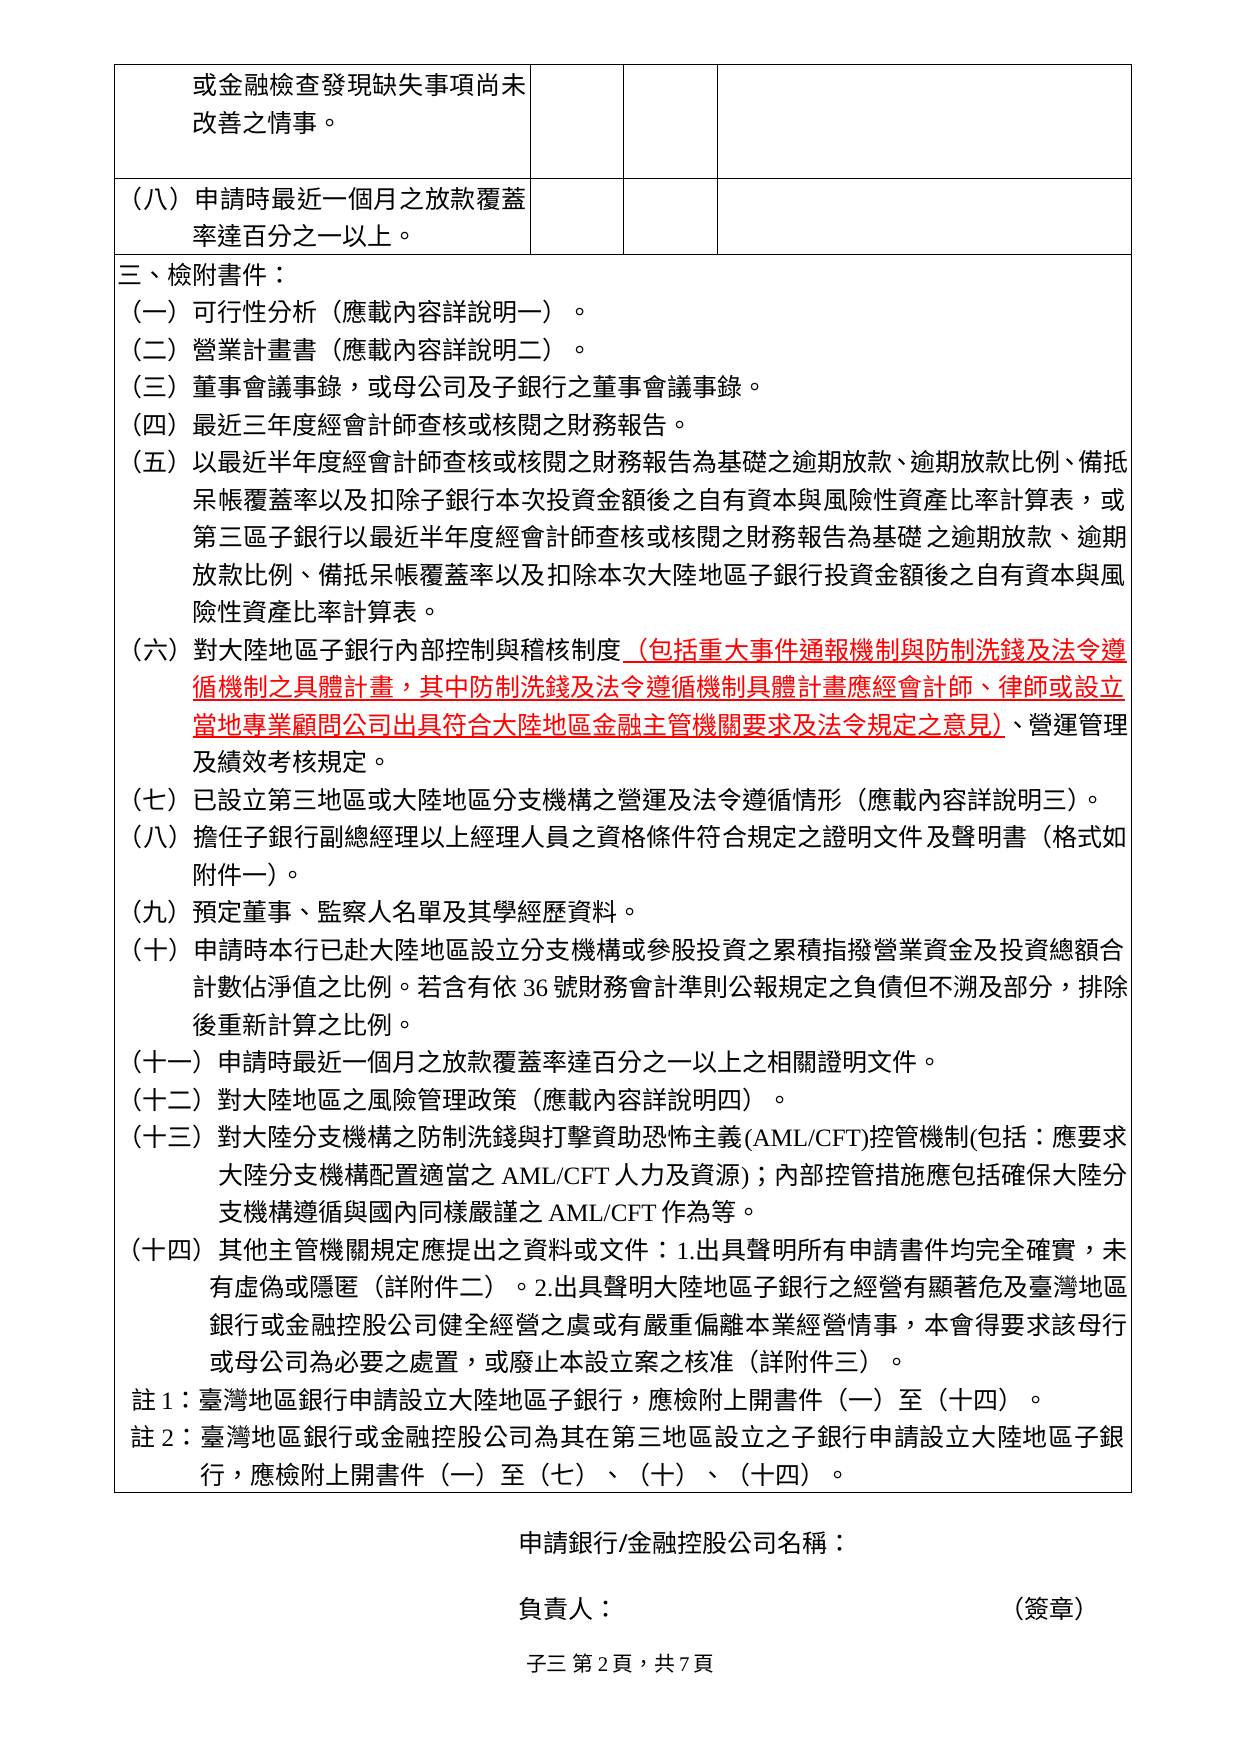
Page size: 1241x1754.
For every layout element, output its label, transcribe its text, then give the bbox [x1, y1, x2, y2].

table_cell [531, 65, 623, 178]
table_cell （八）申請時最近一個月之放款覆蓋率達百分之一以上。 [115, 179, 530, 254]
table_cell 或金融檢查發現缺失事項尚未改善之情事。 [115, 65, 530, 178]
table_cell [624, 179, 717, 254]
text 負責人： （簽章） [118, 1589, 1122, 1627]
table_cell 三、檢附書件： （一）可行性分析（應載內容詳說明一）。 （二）營業計畫書（應載內容詳說明二）。 （三）董事會議事錄，或母公司及子銀行之董事會議事錄。 （四）最近三年度經會計師查核或核閱之財務報告。 （五）以最近半年度經會計師查核或核閱之財務報告為基礎之逾期放款、逾期放款比例、備抵呆帳覆蓋率以及扣除子銀行本次投資金額後之自有資本與風險性資產比率計算表，或第三區子銀行以最近半年度經會計師查核或核閱之財務報告為基礎之逾期放款、逾期放款比例、備抵呆帳覆蓋率以及扣除本次大陸地區子銀行投資金額後之自有資本與風險性資產比率計算表。 （六）對大陸地區子銀行內部控制與稽核制度（包括重大事件通報機制與防制洗錢及法令遵循機制之具體計畫，其中防制洗錢及法令遵循機制具體計畫應經會計師、律師或設立當地專業顧問公司出具符合大陸地區金融主管機關要求及法令規定之意見）、營運管理及績效考核規定。 （七）已設立第三地區或大陸地區分支機構之營運及法令遵循情形（應載內容詳說明三）。 （八）擔任子銀行副總經理以上經理人員之資格條件符合規定之證明文件及聲明書（格式如附件一）。 （九）預定董事、監察人名單及其學經歷資料。 （十）申請時本行已赴大陸地區設立分支機構或參股投資之累積指撥營業資金及投資總額合計數佔淨值之比例。若含有依36號財務會計準則公報規定之負債但不溯及部分，排除後重新計算之比例。 （十一）申請時最近一個月之放款覆蓋率達百分之一以上之相關證明文件。 （十二）對大陸地區之風險管理政策（應載內容詳說明四）。 （十三）對大陸分支機構之防制洗錢與打擊資助恐怖主義(AML/CFT)控管機制(包括：應要求大陸分支機構配置適當之AML/CFT人力及資源)；內部控管措施應包括確保大陸分支機構遵循與國內同樣嚴謹之AML/CFT作為等。 （十四）其他主管機關規定應提出之資料或文件：1.出具聲明所有申請書件均完全確實，未有虛偽或隱匿（詳附件二）。2.出具聲明大陸地區子銀行之經營有顯著危及臺灣地區銀行或金融控股公司健全經營之虞或有嚴重偏離本業經營情事，本會得要求該母行或母公司為必要之處置，或廢止本設立案之核准（詳附件三）。 註1：臺灣地區銀行申請設立大陸地區子銀行，應檢附上開書件（一）至（十四）。 註2：臺灣地區銀行或金融控股公司為其在第三地區設立之子銀行申請設立大陸地區子銀行，應檢附上開書件（一）至（七）、（十）、（十四）。 [115, 255, 1131, 1492]
table_cell [718, 179, 1131, 254]
table_cell [718, 65, 1131, 178]
text 申請銀行/金融控股公司名稱： [118, 1522, 1122, 1560]
table_cell [624, 65, 717, 178]
table_cell [531, 179, 623, 254]
